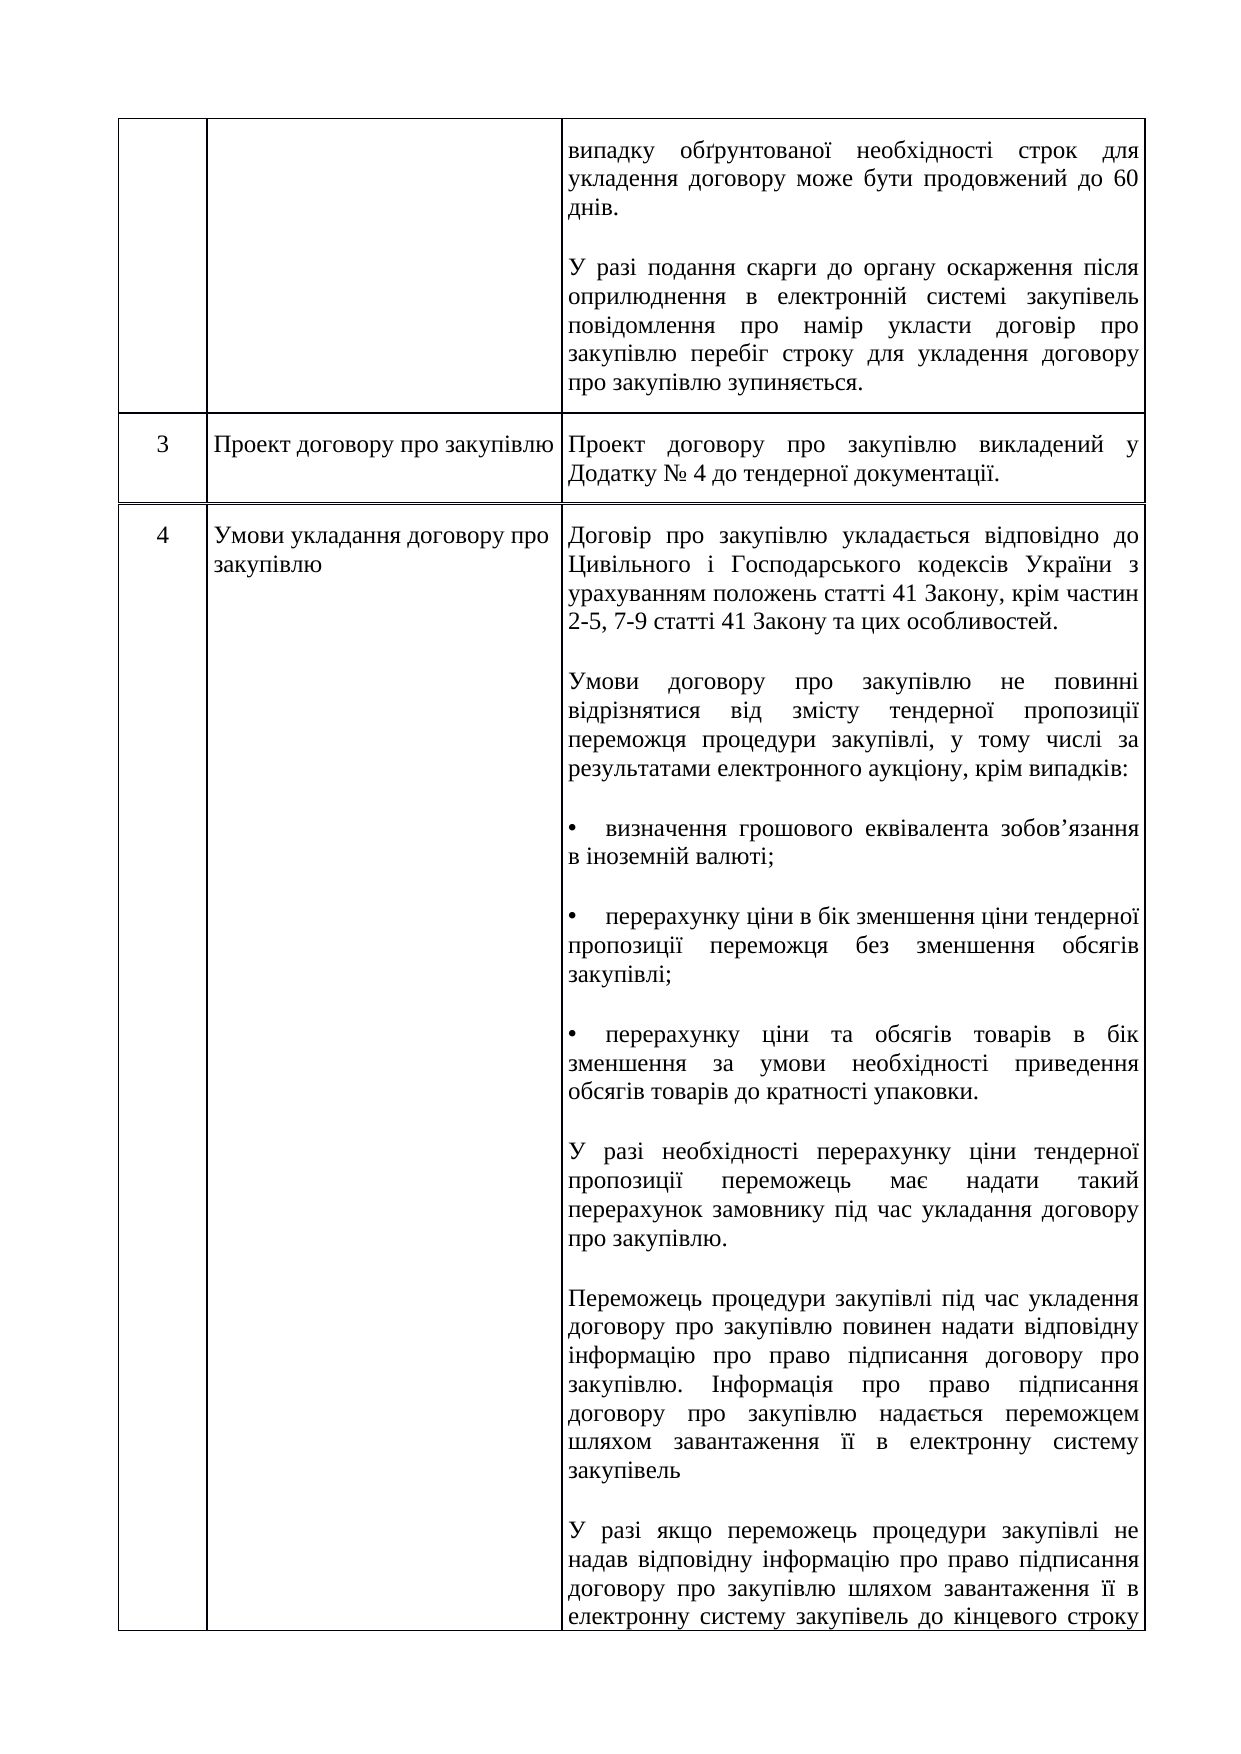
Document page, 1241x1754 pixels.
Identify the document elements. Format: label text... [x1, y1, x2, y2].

table_cell Проект договору про закупівлю [208, 414, 561, 502]
table_cell Проект договору про закупівлю викладений у Додатку № 4 до тендерної документації. [563, 414, 1144, 502]
table_cell Умови укладання договору про закупівлю [208, 505, 561, 1630]
table_cell [208, 119, 561, 412]
table_cell 4 [119, 505, 206, 1630]
table_cell 3 [119, 414, 206, 502]
table_cell [119, 119, 206, 412]
table_cell випадку обґрунтованої необхідності строк для укладення договору може бути продовжений до 60 днів. У разі подання скарги до органу оскарження після оприлюднення в електронній системі закупівель повідомлення про намір укласти договір про закупівлю перебіг строку для укладення договору про закупівлю зупиняється. [563, 119, 1144, 412]
table_cell Договір про закупівлю укладається відповідно до Цивільного і Господарського кодексів України з урахуванням положень статті 41 Закону, крім частин 2-5, 7-9 статті 41 Закону та цих особливостей. Умови договору про закупівлю не повинні відрізнятися від змісту тендерної пропозиції переможця процедури закупівлі, у тому числі за результатами електронного аукціону, крім випадків: визначення грошового еквівалента зобов’язання в іноземній валюті; перерахунку ціни в бік зменшення ціни тендерної пропозиції переможця без зменшення обсягів закупівлі; перерахунку ціни та обсягів товарів в бік зменшення за умови необхідності приведення обсягів товарів до кратності упаковки. У разі необхідності перерахунку ціни тендерної пропозиції переможець має надати такий перерахунок замовнику під час укладання договору про закупівлю. Переможець процедури закупівлі під час укладення договору про закупівлю повинен надати відповідну інформацію про право підписання договору про закупівлю. Інформація про право підписання договору про закупівлю надається переможцем шляхом завантаження її в електронну систему закупівель У разі якщо переможець процедури закупівлі не надав відповідну інформацію про право підписання договору про закупівлю шляхом завантаження її в електронну систему закупівель до кінцевого строку [563, 505, 1144, 1630]
